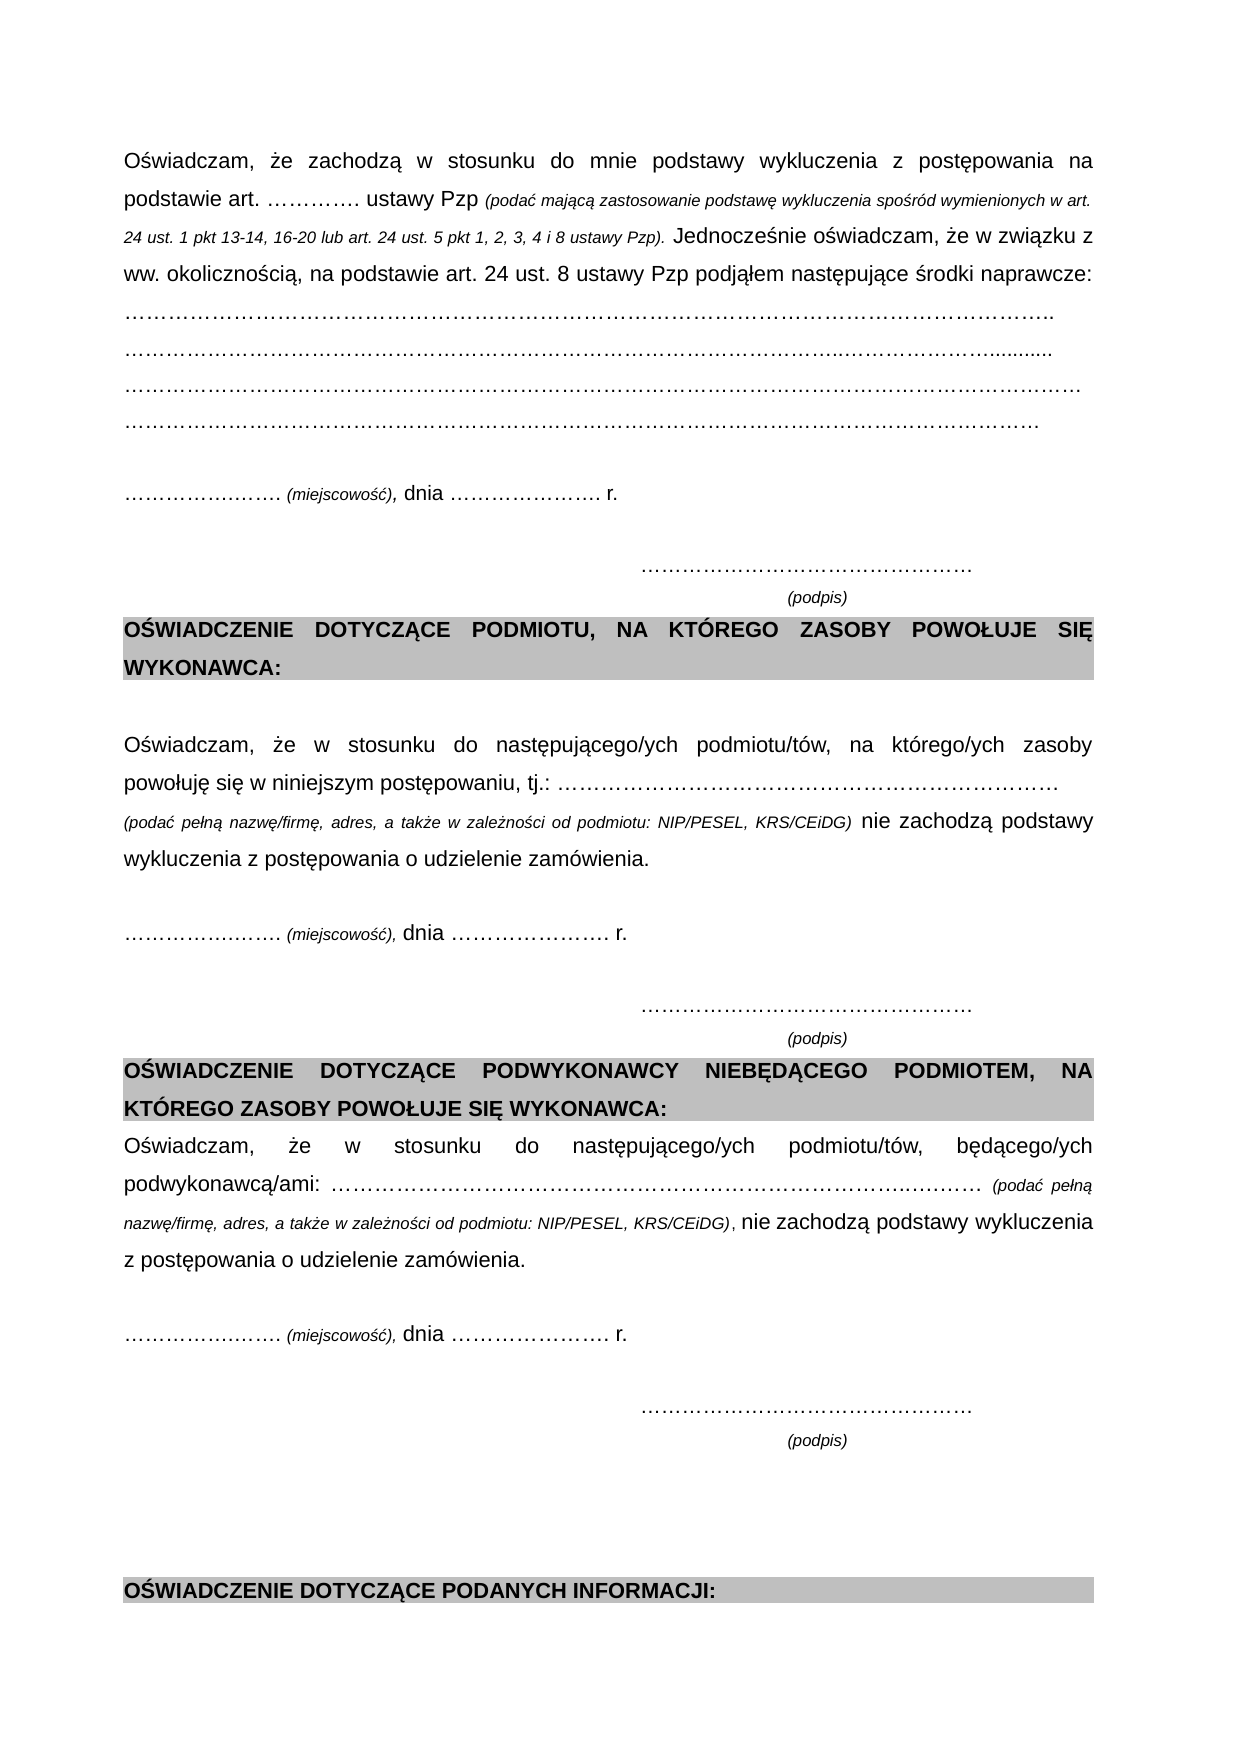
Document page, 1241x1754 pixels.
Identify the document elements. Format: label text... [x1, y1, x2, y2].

text …………….……. (miejscowość), dnia …………………. r. [123, 1321, 1094, 1346]
text OŚWIADCZENIE DOTYCZĄCE PODMIOTU, NA KTÓREGO ZASOBY POWOŁUJE SIĘ WYKONAWCA: [123, 617, 1094, 680]
text …………….……. (miejscowość), dnia …………………. r. [123, 481, 1094, 504]
text ………………………………………… [123, 552, 1094, 576]
text …………….……. (miejscowość), dnia …………………. r. [123, 919, 1094, 944]
text (podpis) [713, 1430, 1094, 1449]
text ………………………………………… [123, 1394, 1094, 1418]
text (podpis) [713, 1029, 1094, 1048]
text Oświadczam, że w stosunku do następującego/ych podmiotu/tów, na którego/ych zasoby powołuję się w niniejszym postępowaniu, tj.: …………………………………………………………… (podać pełną nazwę/firmę, adres, a także w zależności od podmiotu: NIP/PESEL, KRS/CEiDG) nie zachodzą podstawy wykluczenia z postępowania o udzielenie zamówienia. [123, 732, 1094, 871]
text ………………………………………… [123, 993, 1094, 1017]
text Oświadczam, że zachodzą w stosunku do mnie podstawy wykluczenia z postępowania na podstawie art. …………. ustawy Pzp (podać mającą zastosowanie podstawę wykluczenia spośród wymienionych w art. 24 ust. 1 pkt 13-14, 16-20 lub art. 24 ust. 5 pkt 1, 2, 3, 4 i 8 ustawy Pzp). Jednocześnie oświadczam, że w związku z ww. okolicznością, na podstawie art. 24 ust. 8 ustawy Pzp podjąłem następujące środki naprawcze: ……………………………………………………………………………………………………………….. [123, 148, 1094, 324]
text OŚWIADCZENIE DOTYCZĄCE PODANYCH INFORMACJI: [123, 1577, 1094, 1603]
text Oświadczam, że w stosunku do następującego/ych podmiotu/tów, będącego/ych podwykonawcą/ami: ……………………………………………………………………..….…… (podać pełną nazwę/firmę, adres, a także w zależności od podmiotu: NIP/PESEL, KRS/CEiDG), nie zachodzą podstawy wykluczenia z postępowania o udzielenie zamówienia. [123, 1133, 1094, 1272]
text (podpis) [713, 588, 1094, 607]
text OŚWIADCZENIE DOTYCZĄCE PODWYKONAWCY NIEBĘDĄCEGO PODMIOTEM, NA KTÓREGO ZASOBY POWOŁUJE SIĘ WYKONAWCA: [123, 1058, 1094, 1121]
text …………………………………………………………………………………………..…………………...........……………………………………………………………………………………………………………………………………………………………………………………………………………………………………………… [123, 337, 1094, 433]
